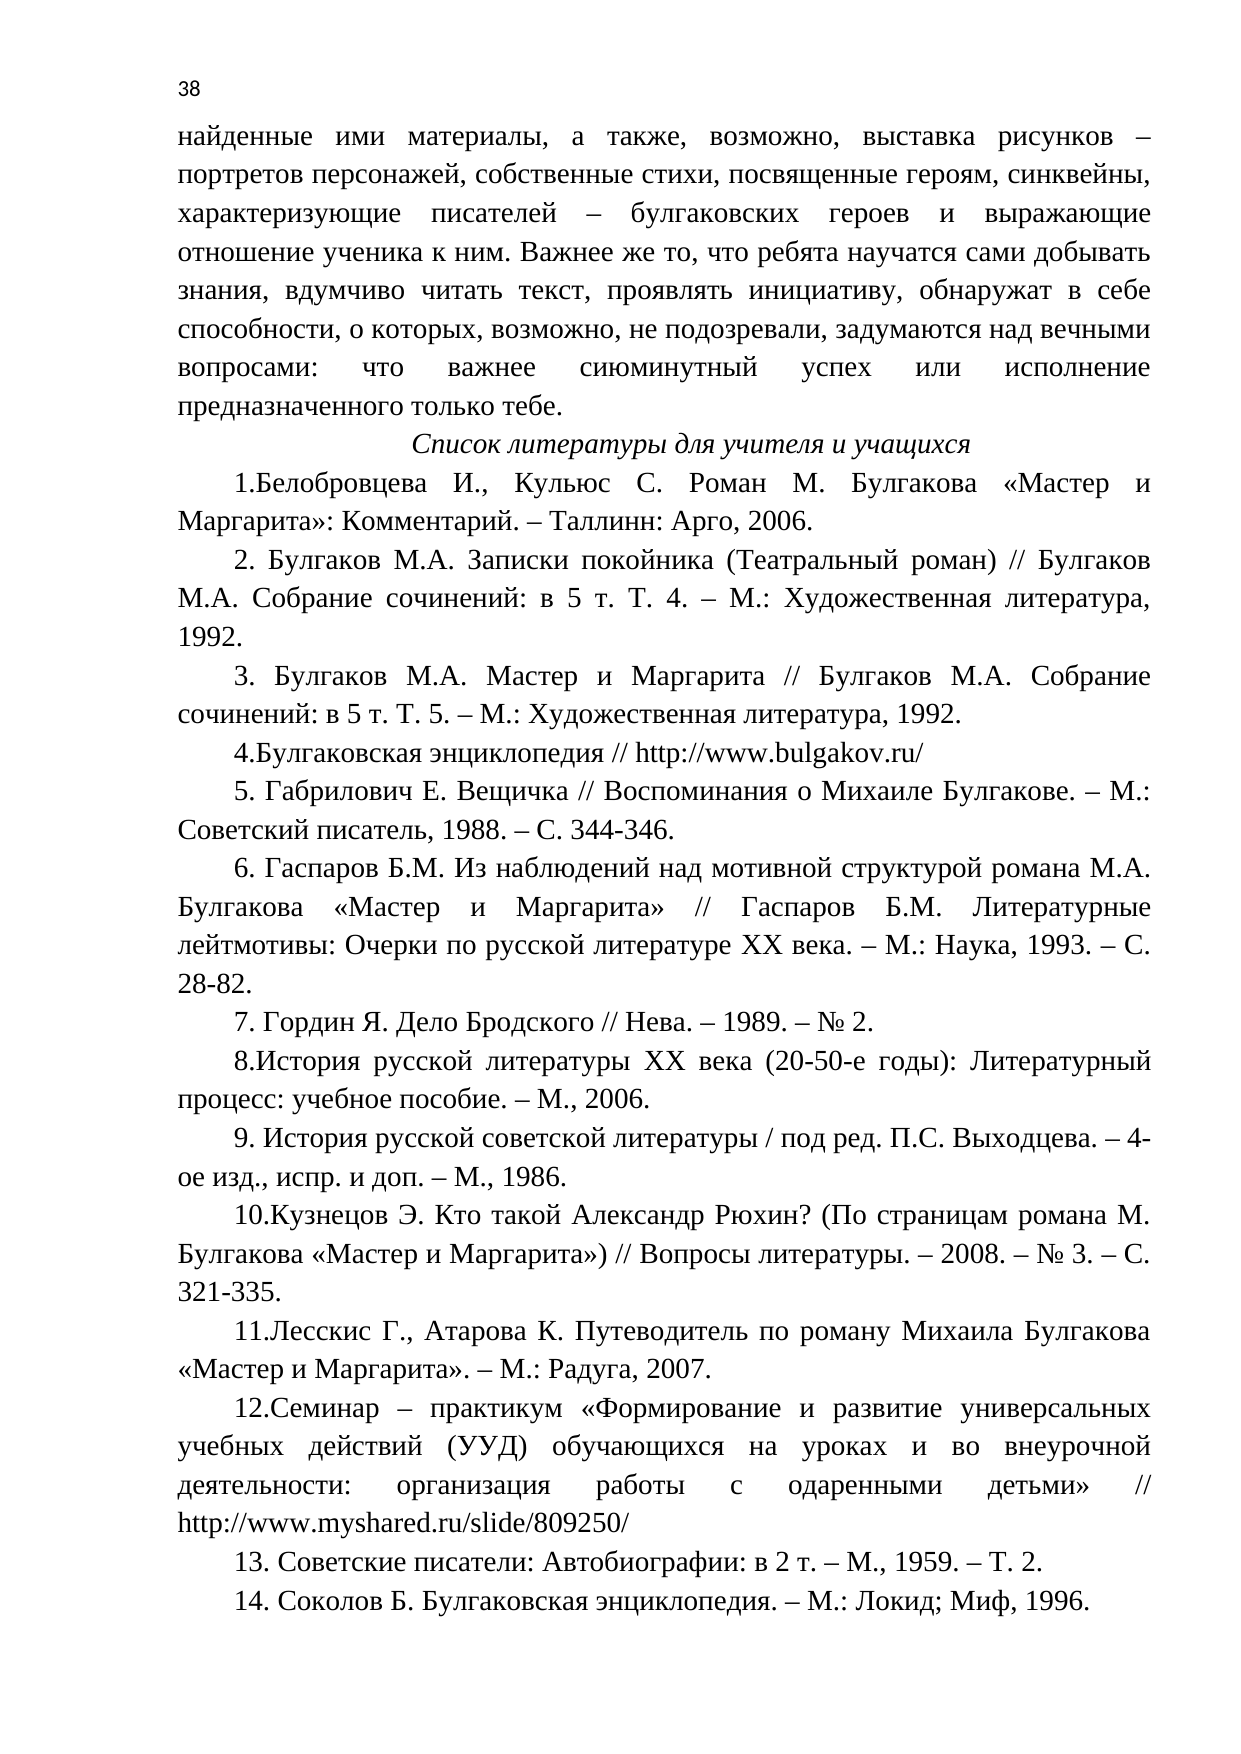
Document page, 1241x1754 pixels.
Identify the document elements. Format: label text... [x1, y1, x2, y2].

text найденные ими материалы, а также, возможно, выставка рисунков – портретов персонажей, собственные стихи, посвященные героям, синквейны, характеризующие писателей – булгаковских героев и выражающие отношение ученика к ним. Важнее же то, что ребята научатся сами добывать знания, вдумчиво читать текст, проявлять инициативу, обнаружат в себе способности, о которых, возможно, не подозревали, задумаются над вечными вопросами: что важнее сиюминутный успех или исполнение предназначенного только тебе. [177, 118, 1152, 421]
text 11.Лесскис Г., Атарова К. Путеводитель по роману Михаила Булгакова «Мастер и Маргарита». – М.: Радуга, 2007. [177, 1313, 1152, 1385]
text 7. Гордин Я. Дело Бродского // Нева. – 1989. – № 2. [177, 1004, 1152, 1038]
text 13. Советские писатели: Автобиографии: в 2 т. – М., 1959. – Т. 2. [177, 1544, 1152, 1578]
text 12.Семинар – практикум «Формирование и развитие универсальных учебных действий (УУД) обучающихся на уроках и во внеурочной деятельности: организация работы с одаренными детьми» // http://www.myshared.ru/slide/809250/ [177, 1390, 1152, 1539]
text 4.Булгаковская энциклопедия // http://www.bulgakov.ru/ [177, 735, 1152, 768]
text 8.История русской литературы XX века (20-50-е годы): Литературный процесс: учебное пособие. – М., 2006. [177, 1043, 1152, 1115]
text 2. Булгаков М.А. Записки покойника (Театральный роман) // Булгаков М.А. Собрание сочинений: в 5 т. Т. 4. – М.: Художественная литература, 1992. [177, 542, 1152, 653]
text 5. Габрилович Е. Вещичка // Воспоминания о Михаиле Булгакове. – М.: Советский писатель, 1988. – С. 344-346. [177, 773, 1152, 845]
text 10.Кузнецов Э. Кто такой Александр Рюхин? (По страницам романа М. Булгакова «Мастер и Маргарита») // Вопросы литературы. – 2008. – № 3. – С. 321-335. [177, 1197, 1152, 1308]
text 6. Гаспаров Б.М. Из наблюдений над мотивной структурой романа М.А. Булгакова «Мастер и Маргарита» // Гаспаров Б.М. Литературные лейтмотивы: Очерки по русской литературе XX века. – М.: Наука, 1993. – С. 28-82. [177, 850, 1152, 999]
text 3. Булгаков М.А. Мастер и Маргарита // Булгаков М.А. Собрание сочинений: в 5 т. Т. 5. – М.: Художественная литература, 1992. [177, 658, 1152, 730]
text 1.Белобровцева И., Кульюс С. Роман М. Булгакова «Мастер и Маргарита»: Комментарий. – Таллинн: Арго, 2006. [177, 465, 1152, 537]
text 9. История русской советской литературы / под ред. П.С. Выходцева. – 4-ое изд., испр. и доп. – М., 1986. [177, 1120, 1152, 1192]
text Список литературы для учителя и учащихся [177, 426, 1152, 460]
text 14. Соколов Б. Булгаковская энциклопедия. – М.: Локид; Миф, 1996. [177, 1583, 1152, 1616]
